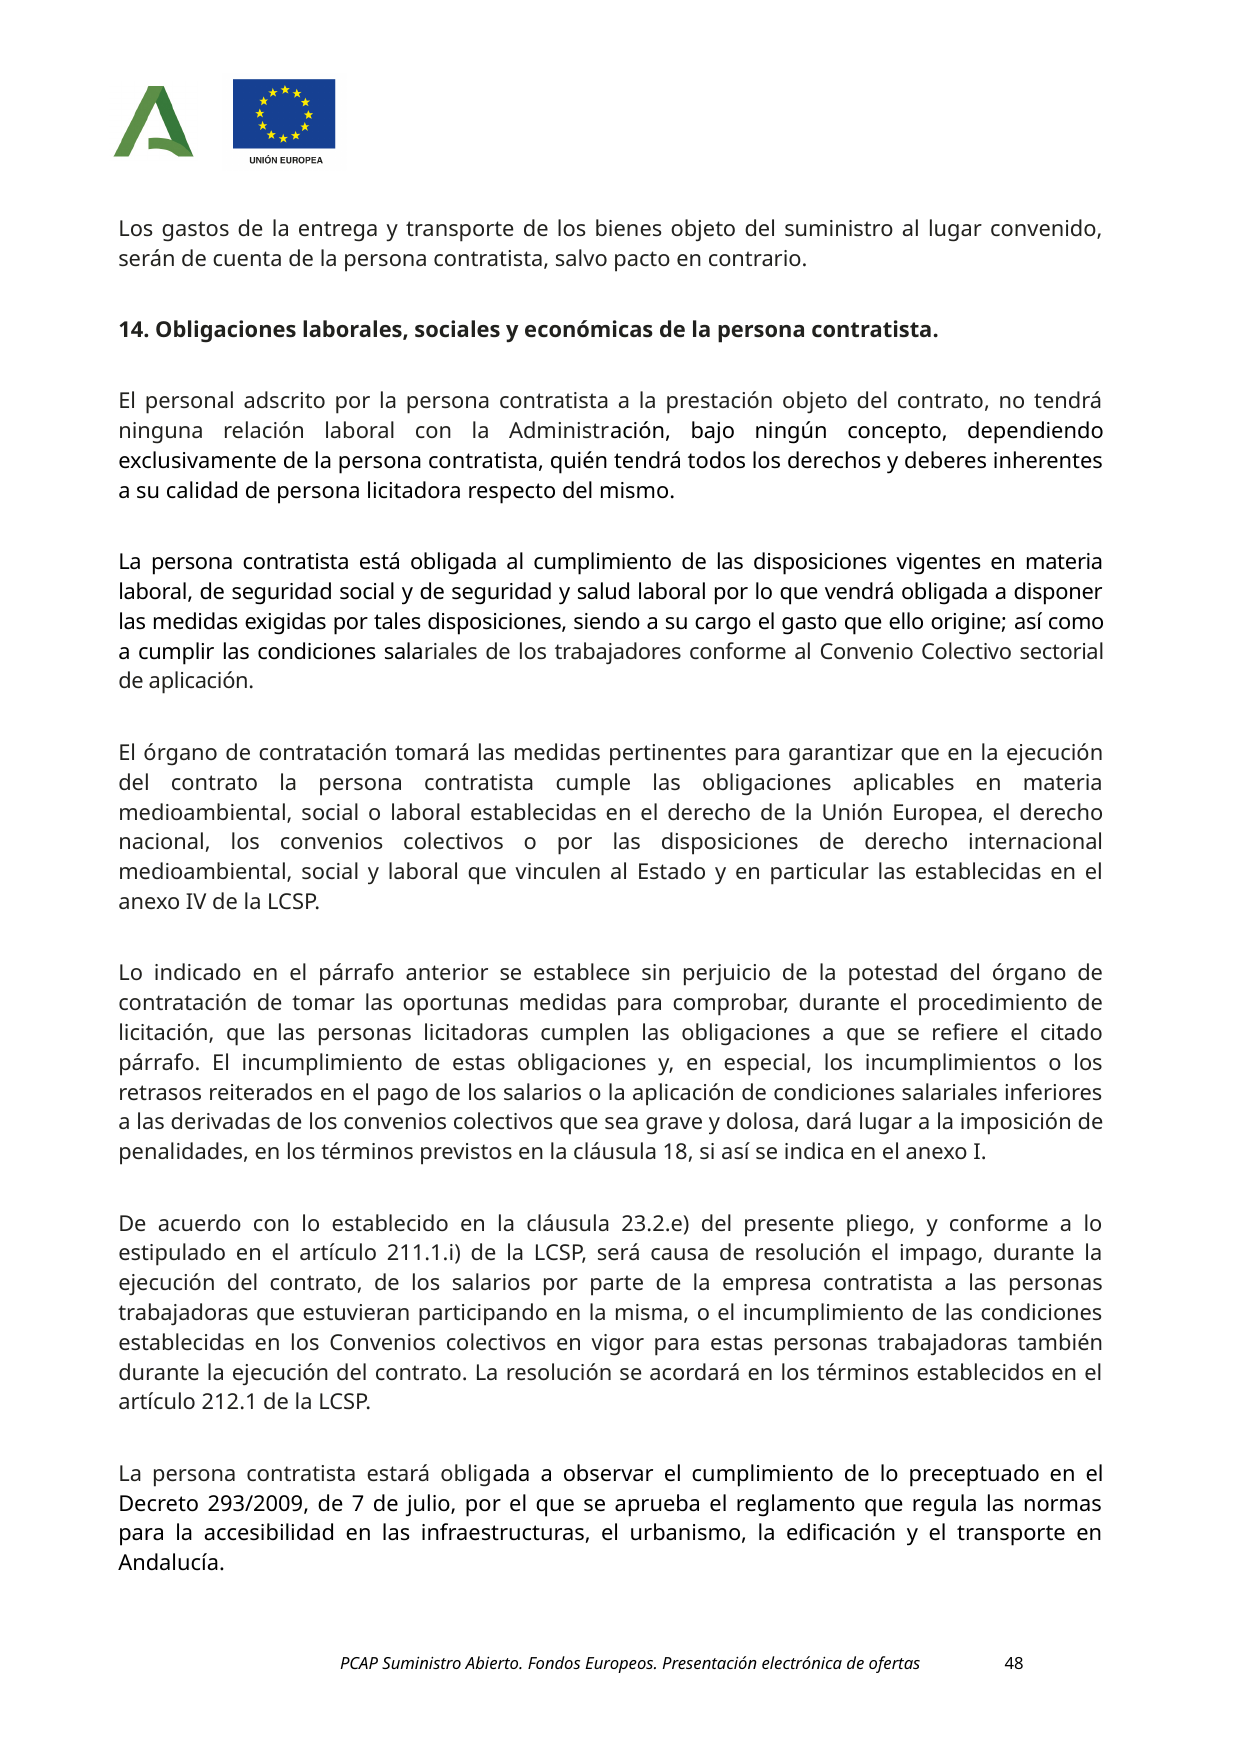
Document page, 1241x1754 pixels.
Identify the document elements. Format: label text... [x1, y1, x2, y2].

text La persona contratista estará obligada a observar el cumplimiento de lo preceptuado en el Decreto 293/2009, de 7 de julio, por el que se aprueba el reglamento que regula las normas para la accesibilidad en las infraestructuras, el urbanismo, la edificación y el transporte en Andalucía. [118, 1458, 1104, 1577]
text El órgano de contratación tomará las medidas pertinentes para garantizar que en la ejecución del contrato la persona contratista cumple las obligaciones aplicables en materia medioambiental, social o laboral establecidas en el derecho de la Unión Europea, el derecho nacional, los convenios colectivos o por las disposiciones de derecho internacional medioambiental, social y laboral que vinculen al Estado y en particular las establecidas en el anexo IV de la LCSP. [118, 737, 1104, 916]
picture [109, 81, 198, 161]
text El personal adscrito por la persona contratista a la prestación objeto del contrato, no tendrá ninguna relación laboral con la Administración, bajo ningún concepto, dependiendo exclusivamente de la persona contratista, quién tendrá todos los derechos y deberes inherentes a su calidad de persona licitadora respecto del mismo. [118, 385, 1104, 504]
text 14. Obligaciones laborales, sociales y económicas de la persona contratista. [118, 314, 1104, 344]
picture [221, 73, 347, 171]
text La persona contratista está obligada al cumplimiento de las disposiciones vigentes en materia laboral, de seguridad social y de seguridad y salud laboral por lo que vendrá obligada a disponer las medidas exigidas por tales disposiciones, siendo a su cargo el gasto que ello origine; así como a cumplir las condiciones salariales de los trabajadores conforme al Convenio Colectivo sectorial de aplicación. [118, 546, 1104, 695]
text Lo indicado en el párrafo anterior se establece sin perjuicio de la potestad del órgano de contratación de tomar las oportunas medidas para comprobar, durante el procedimiento de licitación, que las personas licitadoras cumplen las obligaciones a que se refiere el citado párrafo. El incumplimiento de estas obligaciones y, en especial, los incumplimientos o los retrasos reiterados en el pago de los salarios o la aplicación de condiciones salariales inferiores a las derivadas de los convenios colectivos que sea grave y dolosa, dará lugar a la imposición de penalidades, en los términos previstos en la cláusula 18, si así se indica en el anexo I. [118, 957, 1104, 1166]
text Los gastos de la entrega y transporte de los bienes objeto del suministro al lugar convenido, serán de cuenta de la persona contratista, salvo pacto en contrario. [118, 213, 1104, 272]
text De acuerdo con lo establecido en la cláusula 23.2.e) del presente pliego, y conforme a lo estipulado en el artículo 211.1.i) de la LCSP, será causa de resolución el impago, durante la ejecución del contrato, de los salarios por parte de la empresa contratista a las personas trabajadoras que estuvieran participando en la misma, o el incumplimiento de las condiciones establecidas en los Convenios colectivos en vigor para estas personas trabajadoras también durante la ejecución del contrato. La resolución se acordará en los términos establecidos en el artículo 212.1 de la LCSP. [118, 1207, 1104, 1416]
